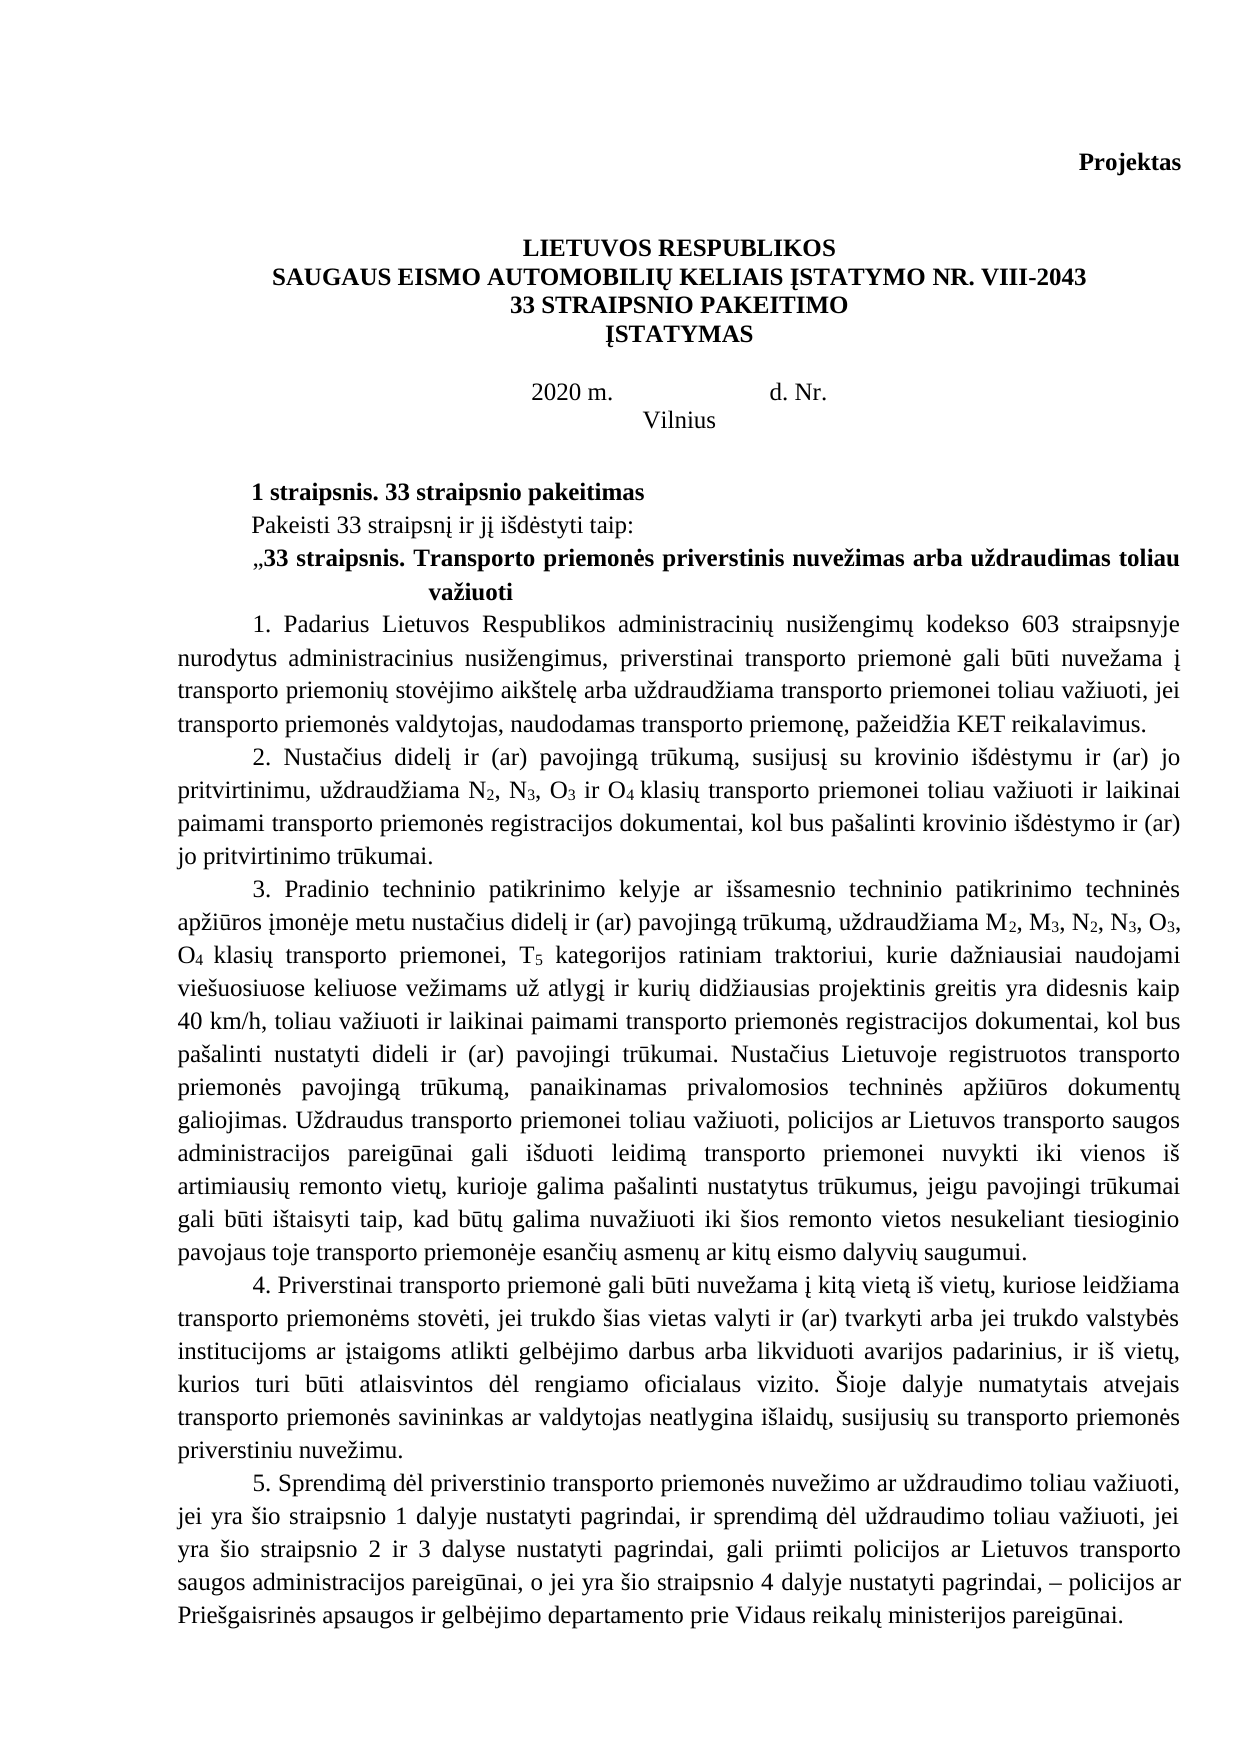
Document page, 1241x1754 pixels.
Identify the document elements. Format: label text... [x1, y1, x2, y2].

text 2020 m. d. Nr. [177, 377, 1181, 406]
text saugaus eismo automobilių keliais įstatymo NR. VIII-2043 [177, 262, 1181, 291]
text LIETUVOS RESPUBLIKOS [177, 233, 1181, 262]
text 1. Padarius Lietuvos Respublikos administracinių nusižengimų kodekso 603 straipsnyje nurodytus administracinius nusižengimus, priverstinai transporto priemonė gali būti nuvežama į transporto priemonių stovėjimo aikštelę arba uždraudžiama transporto priemonei toliau važiuoti, jei transporto priemonės valdytojas, naudodamas transporto priemonę, pažeidžia KET reikalavimus. [177, 609, 1181, 737]
text ĮSTATYMAS [177, 319, 1181, 348]
text 33 STRAIPSNIo pakeitimo [177, 291, 1181, 319]
text 2. Nustačius didelį ir (ar) pavojingą trūkumą, susijusį su krovinio išdėstymu ir (ar) jo pritvirtinimu, uždraudžiama N2, N3, O3 ir O4 klasių transporto priemonei toliau važiuoti ir laikinai paimami transporto priemonės registracijos dokumentai, kol bus pašalinti krovinio išdėstymo ir (ar) jo pritvirtinimo trūkumai. [177, 742, 1181, 869]
text 3. Pradinio techninio patikrinimo kelyje ar išsamesnio techninio patikrinimo techninės apžiūros įmonėje metu nustačius didelį ir (ar) pavojingą trūkumą, uždraudžiama M2, M3, N2, N3, O3, O4 klasių transporto priemonei, T5 kategorijos ratiniam traktoriui, kurie dažniausiai naudojami viešuosiuose keliuose vežimams už atlygį ir kurių didžiausias projektinis greitis yra didesnis kaip 40 km/h, toliau važiuoti ir laikinai paimami transporto priemonės registracijos dokumentai, kol bus pašalinti nustatyti dideli ir (ar) pavojingi trūkumai. Nustačius Lietuvoje registruotos transporto priemonės pavojingą trūkumą, panaikinamas privalomosios techninės apžiūros dokumentų galiojimas. Uždraudus transporto priemonei toliau važiuoti, policijos ar Lietuvos transporto saugos administracijos pareigūnai gali išduoti leidimą transporto priemonei nuvykti iki vienos iš artimiausių remonto vietų, kurioje galima pašalinti nustatytus trūkumus, jeigu pavojingi trūkumai gali būti ištaisyti taip, kad būtų galima nuvažiuoti iki šios remonto vietos nesukeliant tiesioginio pavojaus toje transporto priemonėje esančių asmenų ar kitų eismo dalyvių saugumui. [177, 874, 1181, 1266]
text Projektas [930, 147, 1181, 176]
text „33 straipsnis. Transporto priemonės priverstinis nuvežimas arba uždraudimas toliau važiuoti [252, 543, 1181, 605]
text 1 straipsnis. 33 straipsnio pakeitimas [251, 477, 1181, 506]
text 4. Priverstinai transporto priemonė gali būti nuvežama į kitą vietą iš vietų, kuriose leidžiama transporto priemonėms stovėti, jei trukdo šias vietas valyti ir (ar) tvarkyti arba jei trukdo valstybės institucijoms ar įstaigoms atlikti gelbėjimo darbus arba likviduoti avarijos padarinius, ir iš vietų, kurios turi būti atlaisvintos dėl rengiamo oficialaus vizito. Šioje dalyje numatytais atvejais transporto priemonės savininkas ar valdytojas neatlygina išlaidų, susijusių su transporto priemonės priverstiniu nuvežimu. [177, 1270, 1181, 1464]
text Vilnius [177, 406, 1181, 434]
text Pakeisti 33 straipsnį ir jį išdėstyti taip: [177, 511, 1181, 539]
text 5. Sprendimą dėl priverstinio transporto priemonės nuvežimo ar uždraudimo toliau važiuoti, jei yra šio straipsnio 1 dalyje nustatyti pagrindai, ir sprendimą dėl uždraudimo toliau važiuoti, jei yra šio straipsnio 2 ir 3 dalyse nustatyti pagrindai, gali priimti policijos ar Lietuvos transporto saugos administracijos pareigūnai, o jei yra šio straipsnio 4 dalyje nustatyti pagrindai, – policijos ar Priešgaisrinės apsaugos ir gelbėjimo departamento prie Vidaus reikalų ministerijos pareigūnai. [177, 1468, 1181, 1629]
